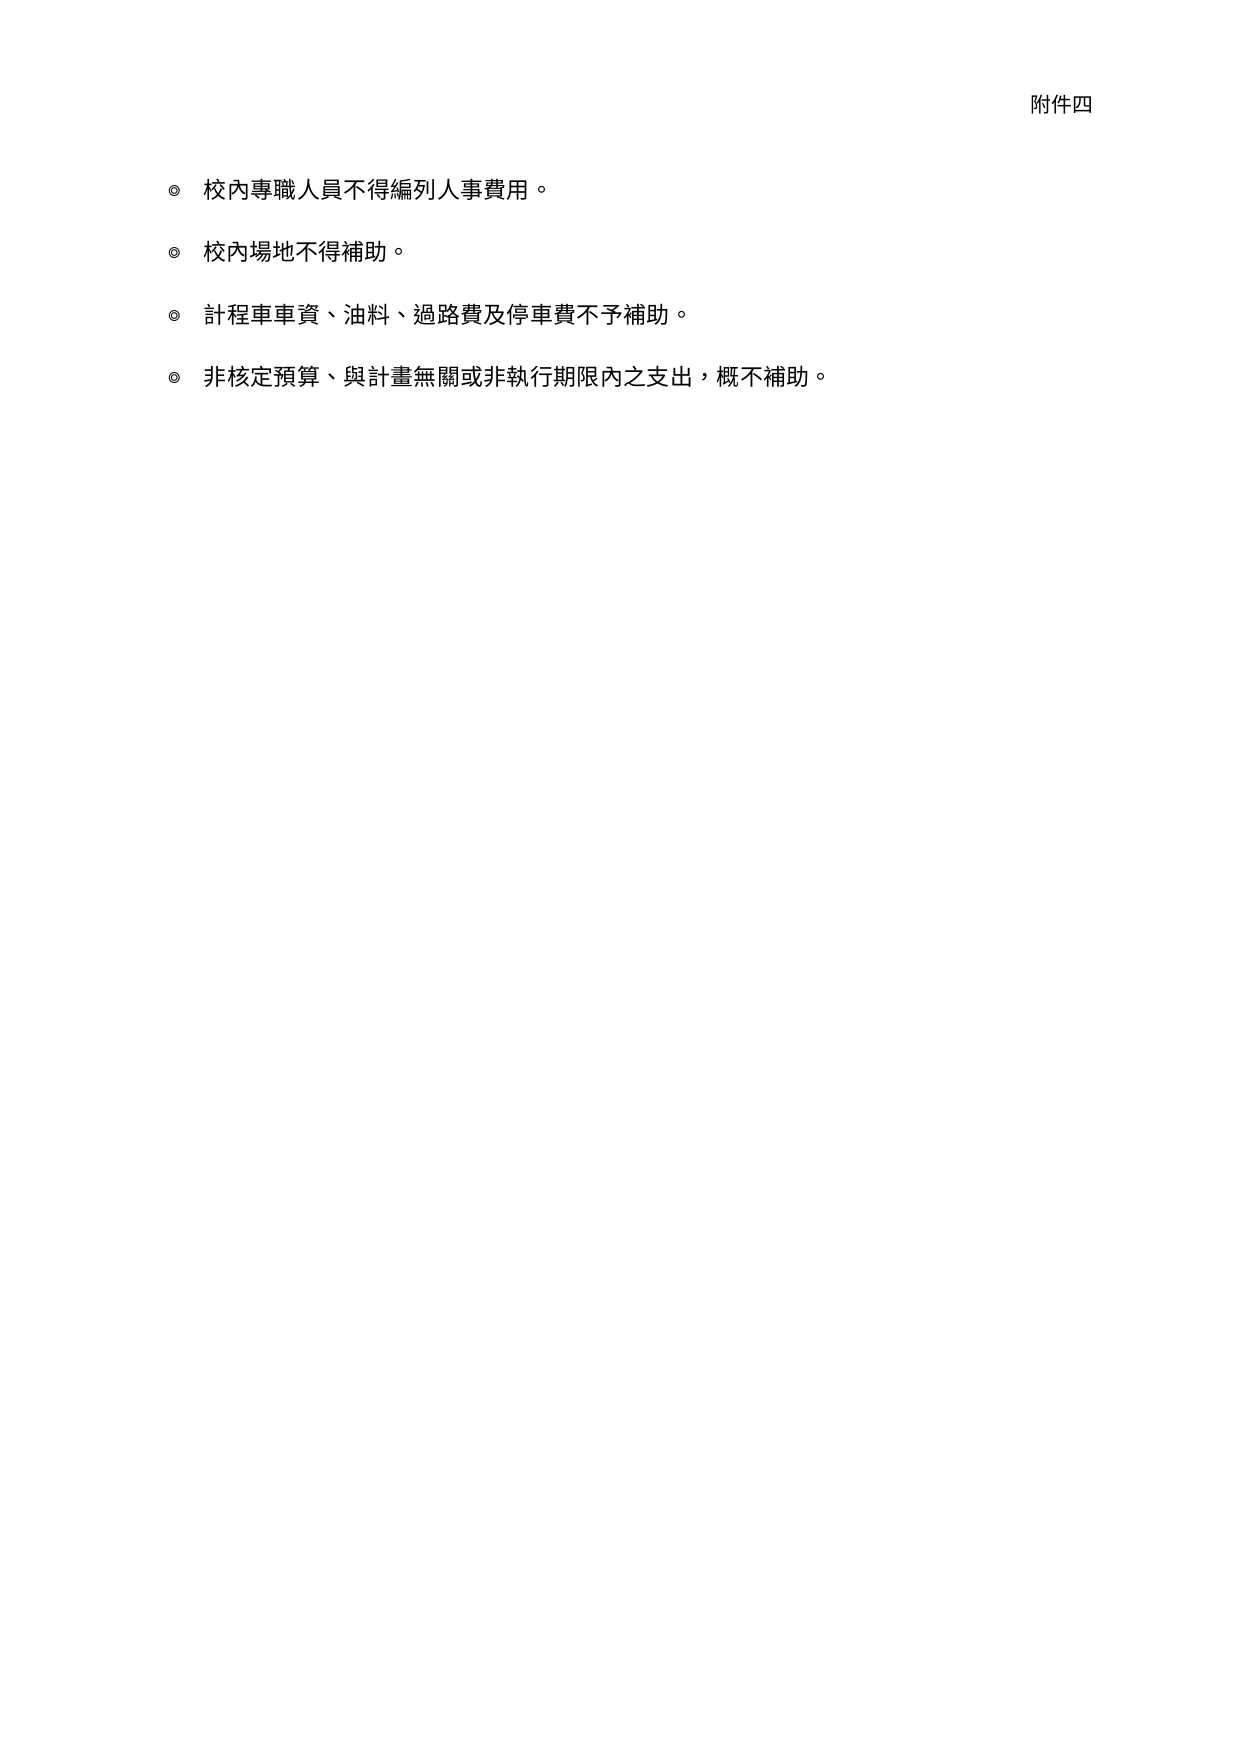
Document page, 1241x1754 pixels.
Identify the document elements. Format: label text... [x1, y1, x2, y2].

list 計程車車資、油料、過路費及停車費不予補助。 [167, 272, 1092, 334]
list 校內專職人員不得編列人事費用。 [167, 147, 1092, 209]
list 非核定預算、與計畫無關或非執行期限內之支出，概不補助。 [167, 334, 1092, 397]
list 校內場地不得補助。 [167, 209, 1092, 272]
